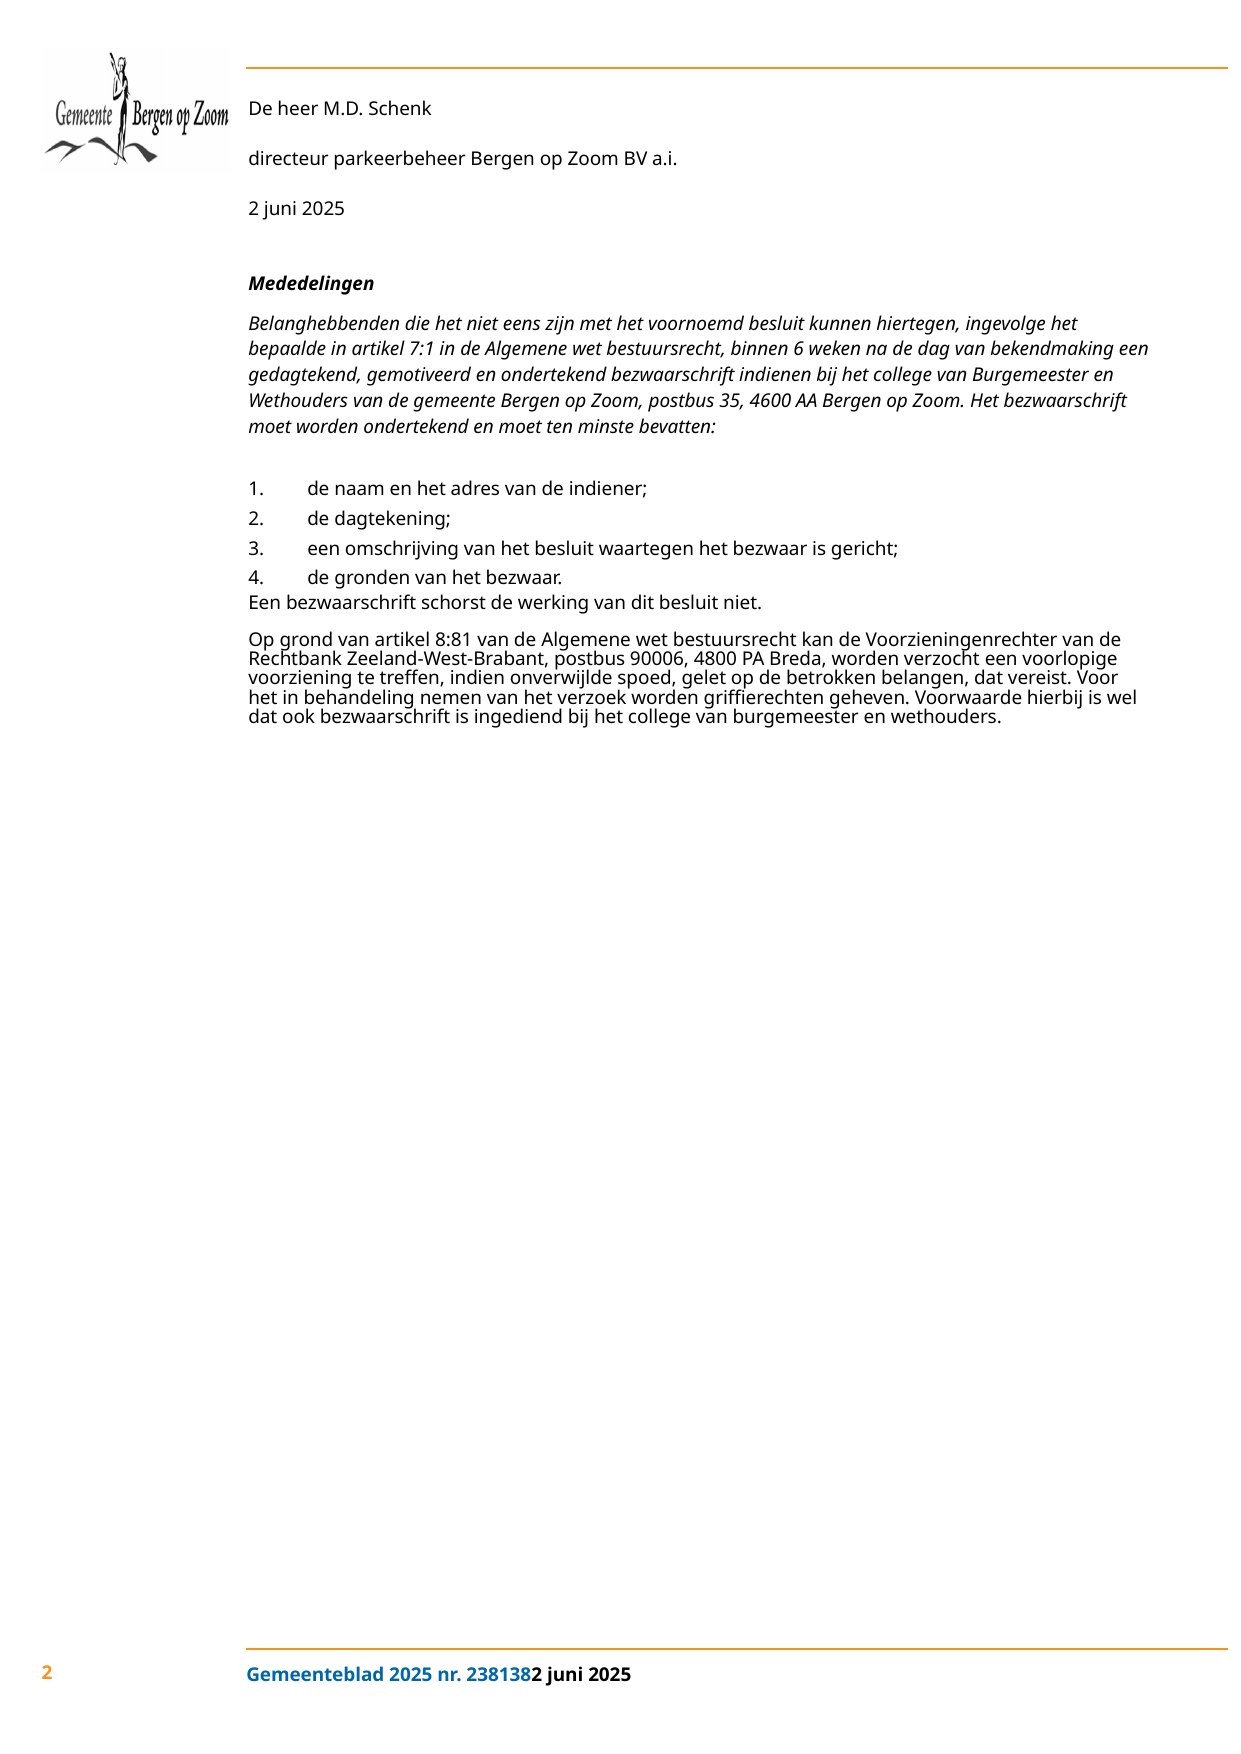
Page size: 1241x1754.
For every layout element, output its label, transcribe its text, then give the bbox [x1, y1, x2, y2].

text 2 juni 2025 [248, 196, 1152, 221]
text Mededelingen [248, 271, 1152, 296]
list de dagtekening; [248, 505, 1152, 531]
text Belanghebbenden die het niet eens zijn met het voornoemd besluit kunnen hiertegen, ingevolge het bepaalde in artikel 7:1 in de Algemene wet bestuursrecht, binnen 6 weken na de dag van bekendmaking een gedagtekend, gemotiveerd en ondertekend bezwaarschrift indienen bij het college van Burgemeester en Wethouders van de gemeente Bergen op Zoom, postbus 35, 4600 AA Bergen op Zoom. Het bezwaarschrift moet worden ondertekend en moet ten minste bevatten: [248, 310, 1152, 438]
picture [41, 47, 231, 172]
list de naam en het adres van de indiener; [248, 476, 1152, 501]
text Op grond van artikel 8:81 van de Algemene wet bestuursrecht kan de Voorzieningenrechter van de Rechtbank Zeeland-West-Brabant, postbus 90006, 4800 PA Breda, worden verzocht een voorlopige voorziening te treffen, indien onverwijlde spoed, gelet op de betrokken belangen, dat vereist. Voor het in behandeling nemen van het verzoek worden griffierechten geheven. Voorwaarde hierbij is wel dat ook bezwaarschrift is ingediend bij het college van burgemeester en wethouders. [248, 631, 1152, 727]
text Een bezwaarschrift schorst de werking van dit besluit niet. [248, 594, 1152, 613]
text directeur parkeerbeheer Bergen op Zoom BV a.i. [248, 145, 1152, 171]
text De heer M.D. Schenk [248, 95, 1152, 121]
list een omschrijving van het besluit waartegen het bezwaar is gericht; [248, 535, 1152, 560]
list de gronden van het bezwaar. [248, 564, 1152, 590]
